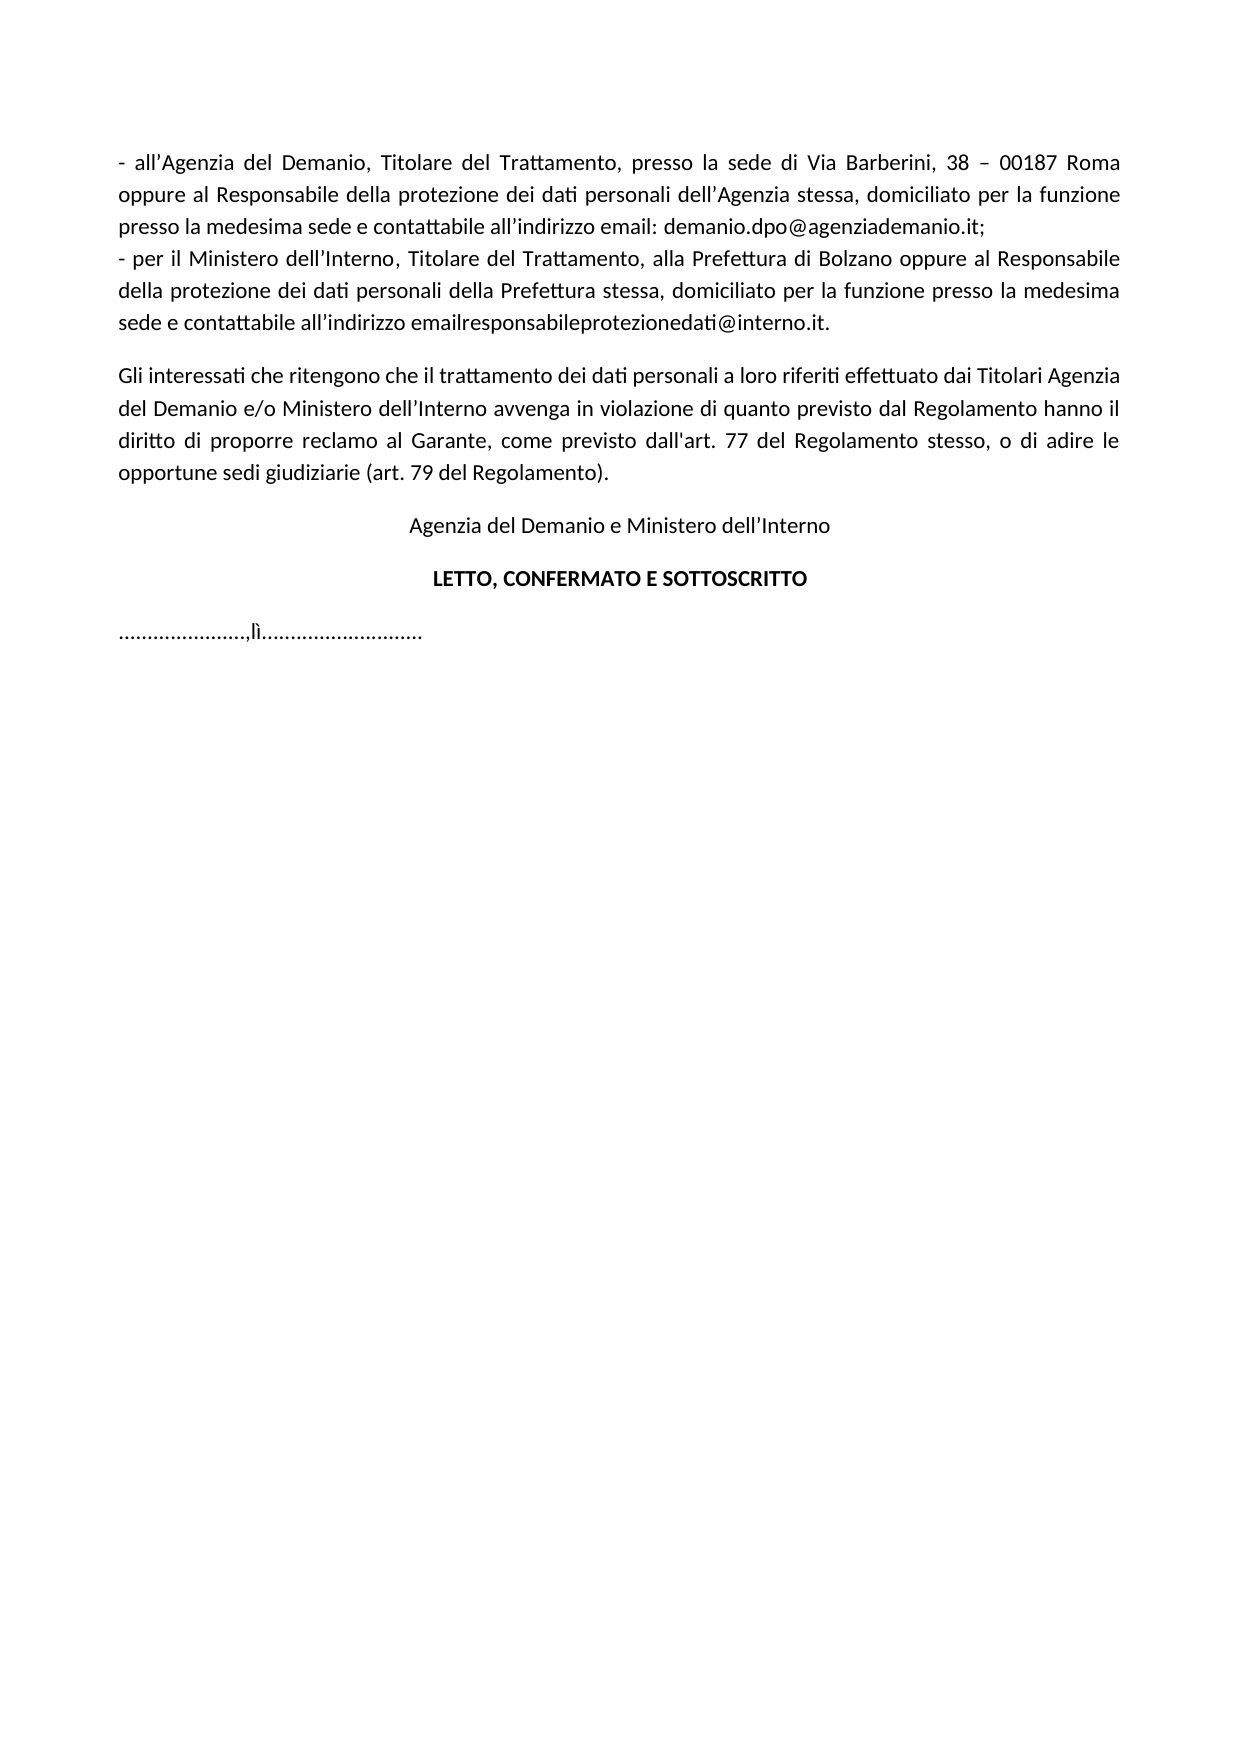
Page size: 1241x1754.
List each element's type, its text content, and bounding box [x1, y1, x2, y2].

text LETTO, CONFERMATO E SOTTOSCRITTO [118, 564, 1122, 592]
text ......................,lì............................ [118, 617, 1122, 645]
text - per il Ministero dell’Interno, Titolare del Trattamento, alla Prefettura di Bolzano oppure al Responsabile della protezione dei dati personali della Prefettura stessa, domiciliato per la funzione presso la medesima sede e contattabile all’indirizzo emailresponsabileprotezionedati@interno.it. [118, 244, 1122, 337]
text - all’Agenzia del Demanio, Titolare del Trattamento, presso la sede di Via Barberini, 38 – 00187 Roma oppure al Responsabile della protezione dei dati personali dell’Agenzia stessa, domiciliato per la funzione presso la medesima sede e contattabile all’indirizzo email: demanio.dpo@agenziademanio.it; [118, 148, 1122, 240]
text Gli interessati che ritengono che il trattamento dei dati personali a loro riferiti effettuato dai Titolari Agenzia del Demanio e/o Ministero dell’Interno avvenga in violazione di quanto previsto dal Regolamento hanno il diritto di proporre reclamo al Garante, come previsto dall'art. 77 del Regolamento stesso, o di adire le opportune sedi giudiziarie (art. 79 del Regolamento). [118, 362, 1122, 486]
text Agenzia del Demanio e Ministero dell’Interno [118, 511, 1122, 539]
